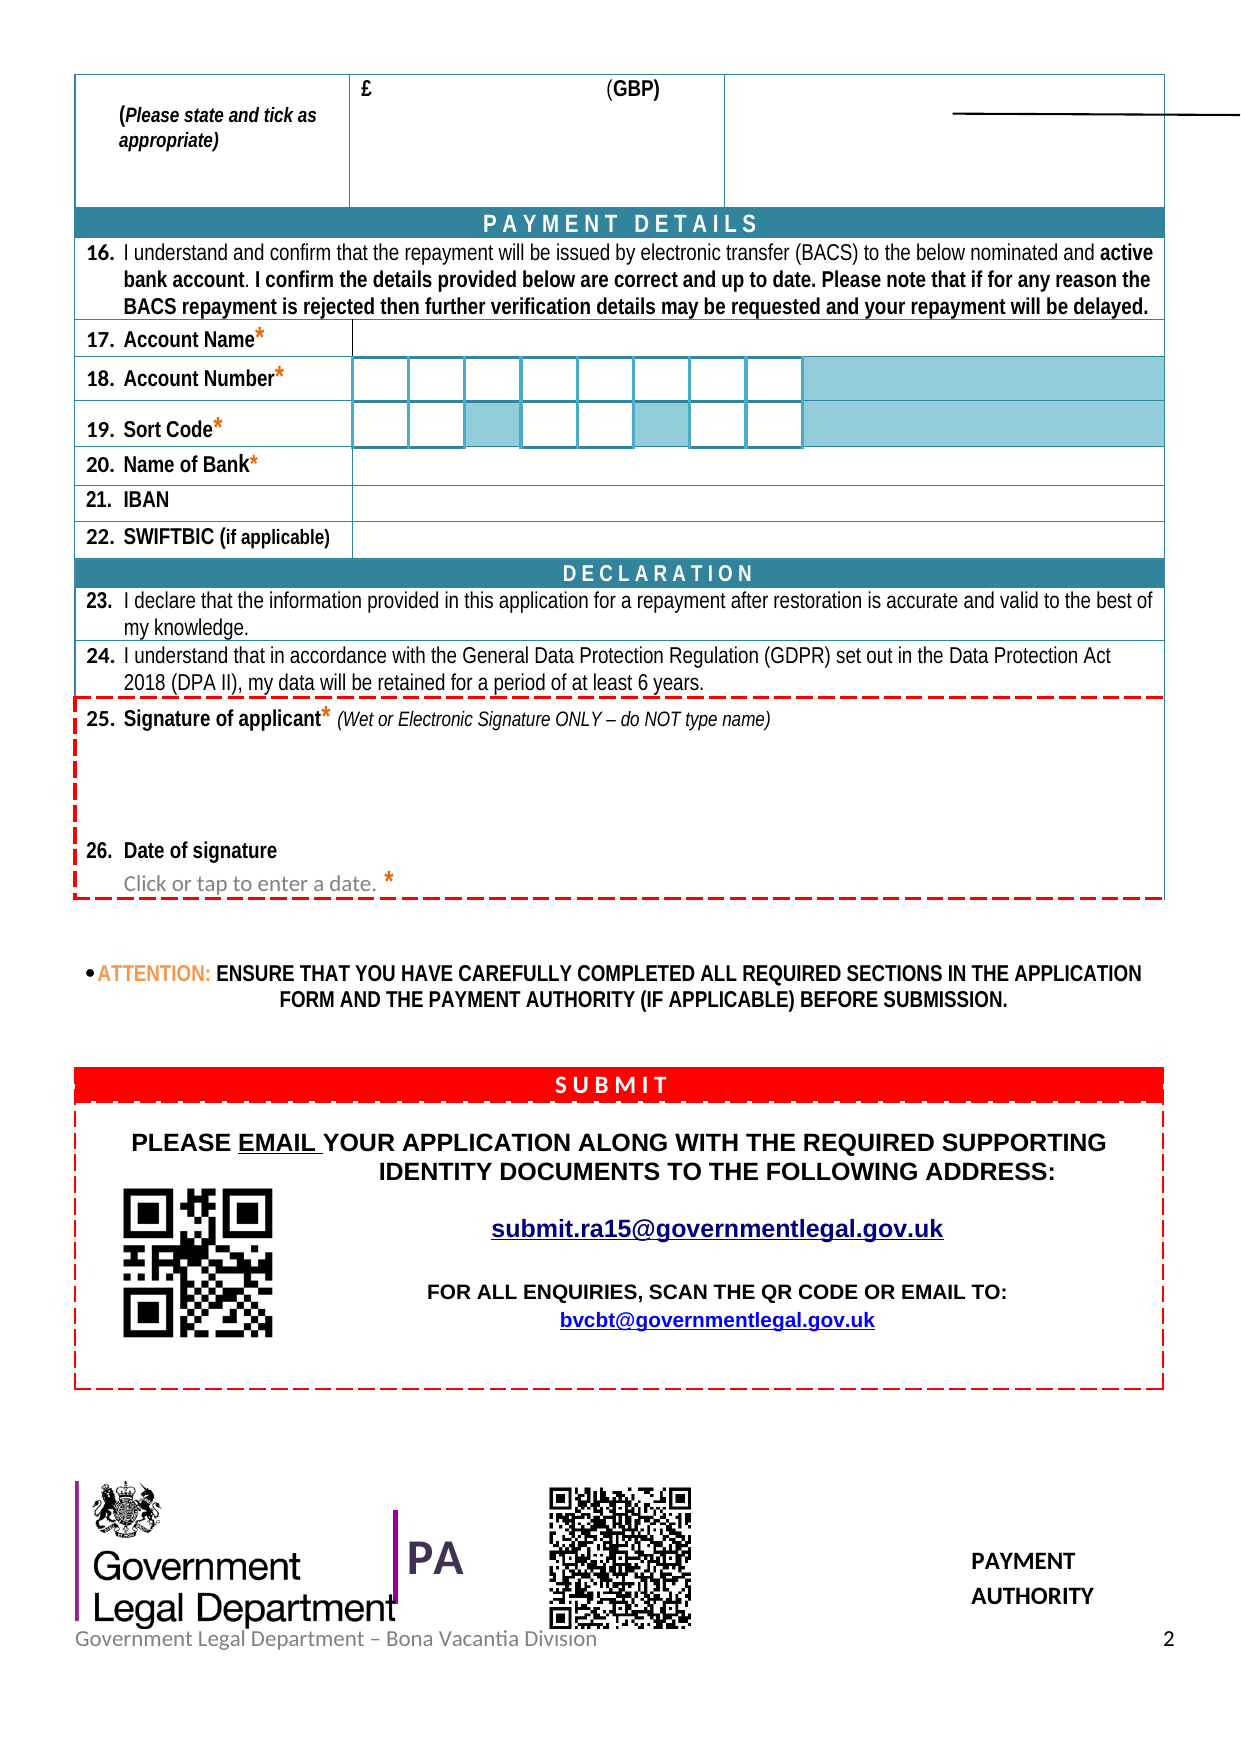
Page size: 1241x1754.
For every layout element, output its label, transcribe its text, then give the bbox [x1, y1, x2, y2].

table_header ATTENTION: ENSURE THAT YOU HAVE CAREFULLY COMPLETED ALL REQUIRED SECTIONS IN THE APPLICATION FORM AND THE PAYMENT AUTHORITY (IF APPLICABLE) BEFORE SUBMISSION. [75, 960, 1164, 1036]
table_cell [353, 320, 1164, 356]
table_cell Name of Bank* [75, 447, 352, 484]
table_cell [635, 359, 688, 400]
table_cell IBAN [75, 486, 352, 521]
table_header PA [398, 1510, 475, 1604]
table_cell [691, 403, 744, 446]
table_cell [466, 359, 519, 400]
table_cell [725, 75, 1164, 207]
table_cell [354, 359, 407, 400]
table_cell [579, 403, 632, 446]
table_cell [523, 359, 576, 400]
table_cell [466, 403, 519, 446]
text AUTHORITY [971, 1580, 1100, 1610]
table_header S U B M I T [75, 1067, 1163, 1101]
table_cell [579, 359, 632, 400]
table_cell I understand that in accordance with the General Data Protection Regulation (GDPR) set out in the Data Protection Act 2018 (DPA II), my data will be retained for a period of at least 6 years. [76, 641, 1164, 696]
table_cell I declare that the information provided in this application for a repayment after restoration is accurate and valid to the best of my knowledge. [76, 588, 1164, 640]
table_cell Sort Code* [75, 401, 351, 446]
table_cell [410, 403, 463, 446]
table_cell [353, 486, 1164, 521]
table_cell [353, 522, 1164, 558]
table_cell [748, 403, 801, 446]
table_header D E C L A R A T I O N [76, 560, 1164, 586]
table_cell [804, 357, 1164, 400]
table_cell [523, 403, 576, 446]
table_cell (Please state and tick as appropriate) [76, 75, 349, 207]
table_cell [804, 401, 1164, 446]
table_cell Account Number* [75, 357, 351, 400]
table_cell £ (GBP) [350, 75, 724, 207]
table_header P A Y M E N T D E T A I L S [75, 209, 1164, 237]
table_cell [354, 403, 407, 446]
table_cell [410, 359, 463, 400]
table_cell PLEASE EMAIL YOUR APPLICATION ALONG WITH THE REQUIRED SUPPORTING IDENTITY DOCUMENTS TO THE FOLLOWING ADDRESS: submit.ra15@governmentlegal.gov.uk FOR ALL ENQUIRIES, SCAN THE QR CODE OR EMAIL TO: bvcbt@governmentlegal.gov.uk [75, 1101, 1163, 1388]
table_cell [691, 359, 744, 400]
table_cell [748, 359, 801, 400]
text PAYMENT [971, 1545, 1100, 1575]
table_cell SWIFTBIC (if applicable) [75, 522, 352, 558]
table_cell [635, 403, 688, 446]
table_cell Signature of applicant* (Wet or Electronic Signature ONLY – do NOT type name) Date of signature Click or tap to enter a date. * [75, 696, 1164, 897]
table_cell [353, 447, 1164, 484]
table_cell Account Name* [75, 320, 352, 356]
table_cell I understand and confirm that the repayment will be issued by electronic transfer (BACS) to the below nominated and active bank account. I confirm the details provided below are correct and up to date. Please note that if for any reason the BACS repayment is rejected then further verification details may be requested and your repayment will be delayed. [75, 238, 1164, 319]
